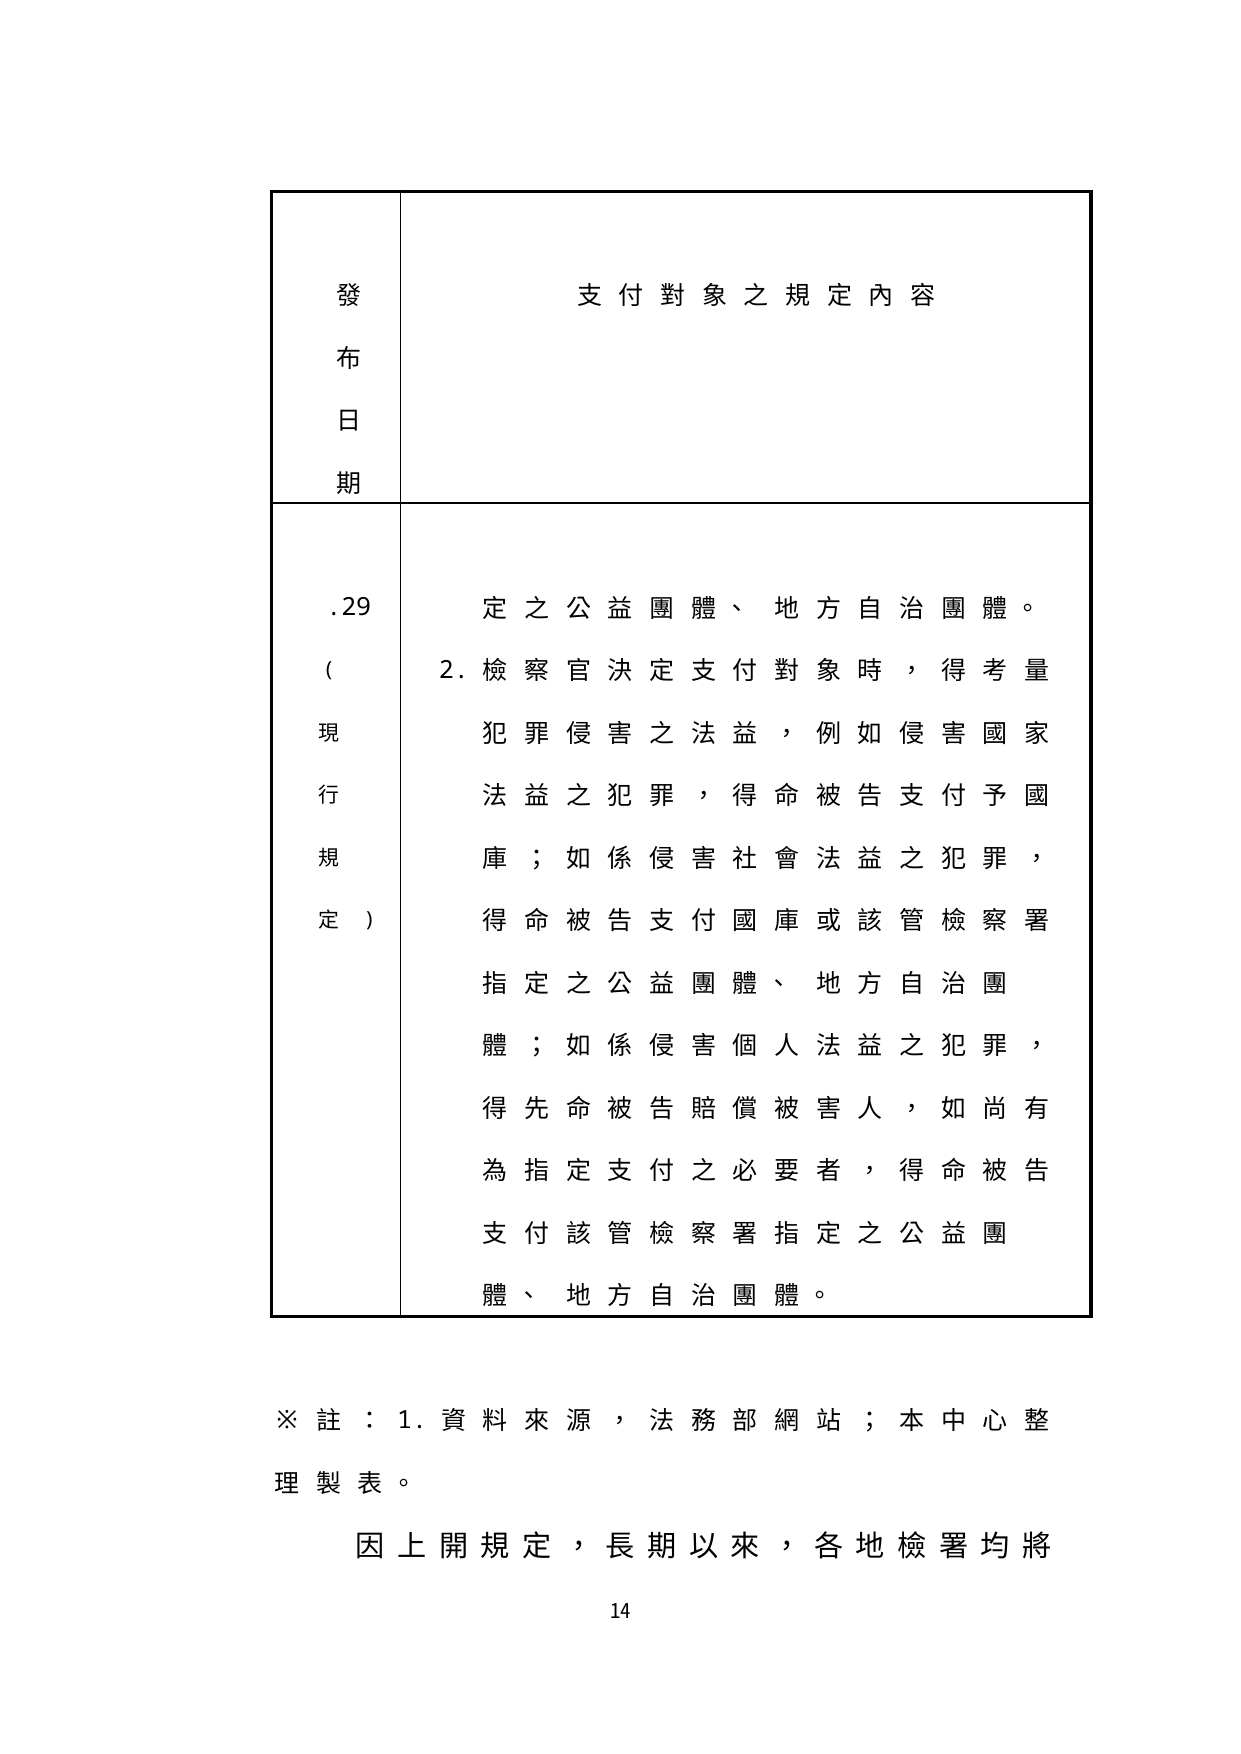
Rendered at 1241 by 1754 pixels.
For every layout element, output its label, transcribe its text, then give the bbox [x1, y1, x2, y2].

text 因上開規定，長期以來，各地檢署均將 [271, 1502, 1058, 1564]
table_header 發布日期 [273, 193, 400, 502]
table_cell .29 (現行規定) [273, 504, 400, 1314]
table_cell 定之公益團體、地方自治團體。 2.檢察官決定支付對象時，得考量犯罪侵害之法益，例如侵害國家法益之犯罪，得命被告支付予國庫；如係侵害社會法益之犯罪，得命被告支付國庫或該管檢察署指定之公益團體、地方自治團體；如係侵害個人法益之犯罪，得先命被告賠償被害人，如尚有為指定支付之必要者，得命被告支付該管檢察署指定之公益團體、地方自治團體。 [401, 504, 1089, 1314]
text ※註：1.資料來源，法務部網站；本中心整理製表。 [256, 1377, 1058, 1502]
table_header 支付對象之規定內容 [401, 193, 1089, 502]
